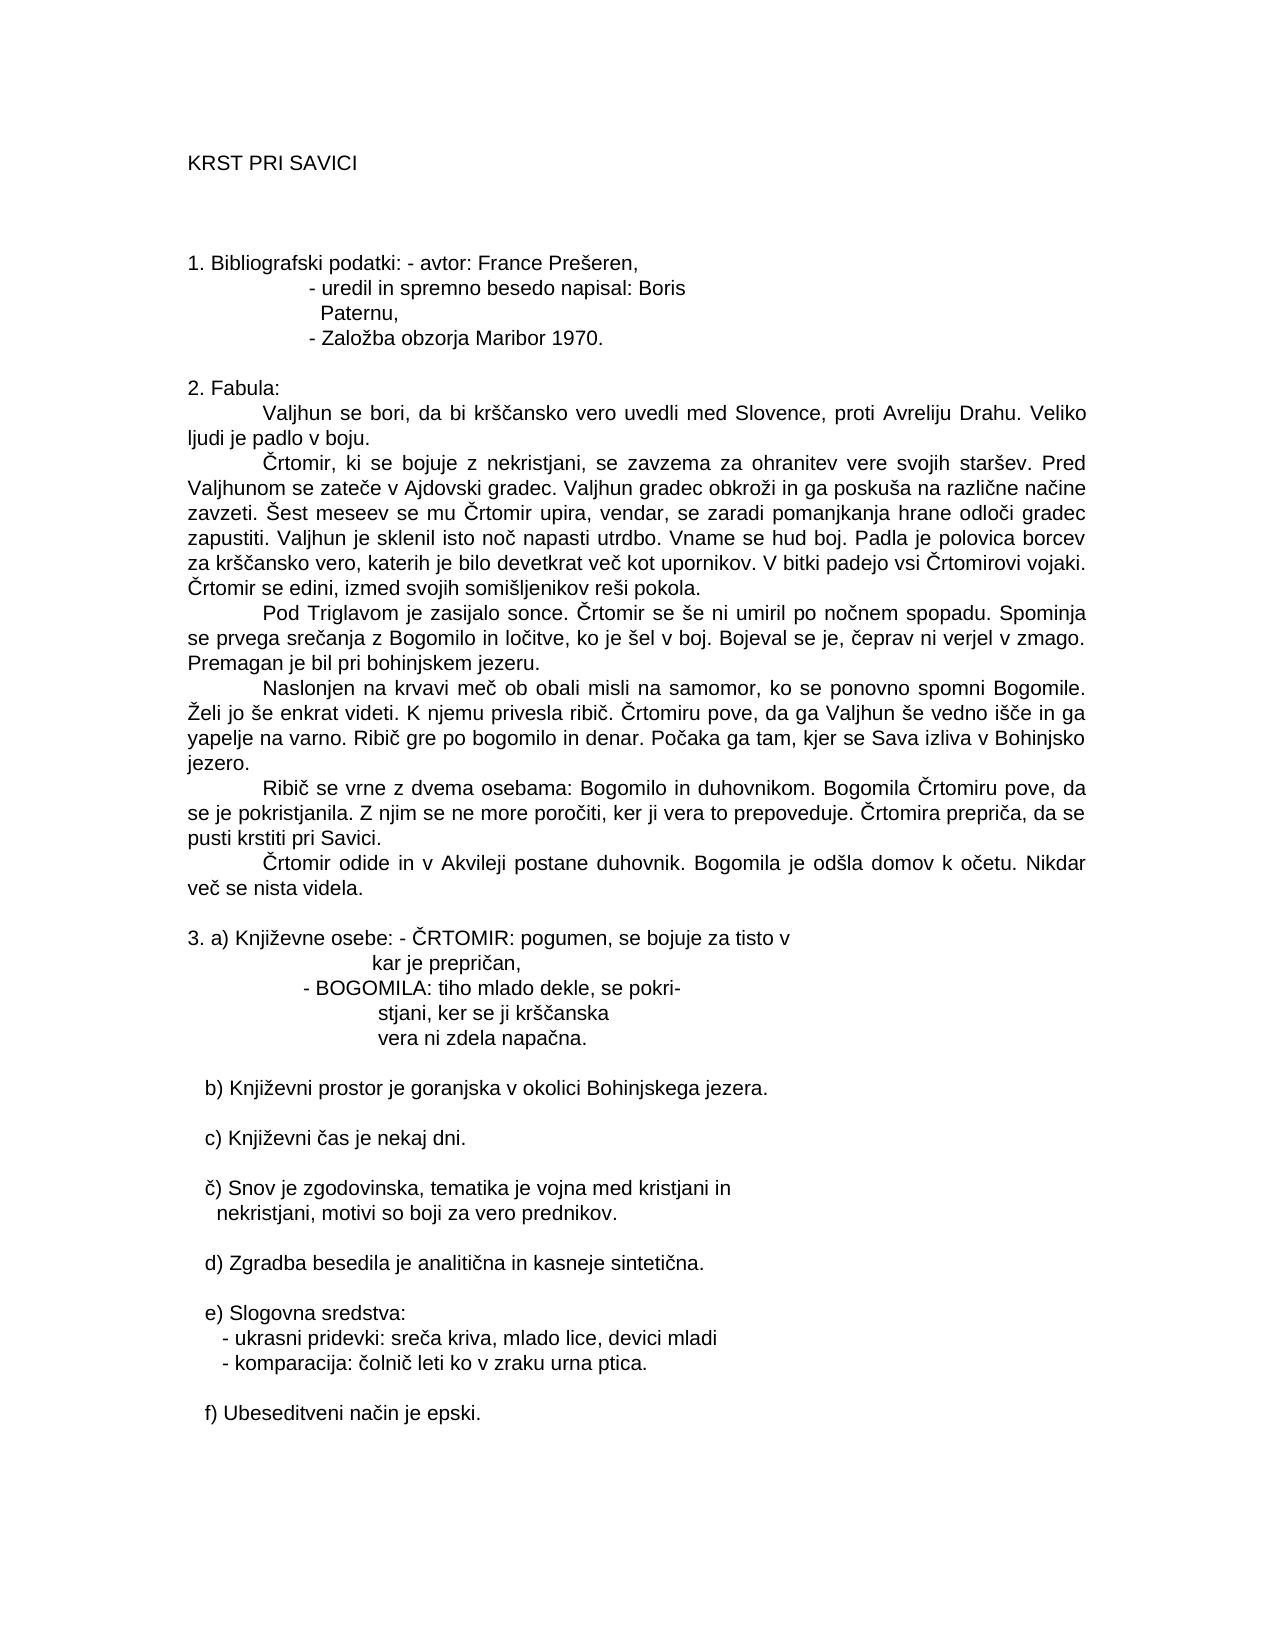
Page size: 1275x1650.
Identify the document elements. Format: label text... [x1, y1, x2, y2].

text c) Književni čas je nekaj dni. [187, 1125, 1087, 1150]
text 2. Fabula: [187, 375, 1087, 400]
text č) Snov je zgodovinska, tematika je vojna med kristjani in [187, 1175, 1087, 1200]
text Paternu, [187, 300, 1087, 325]
text nekristjani, motivi so boji za vero prednikov. [187, 1200, 1087, 1225]
text - uredil in spremno besedo napisal: Boris [187, 275, 1087, 300]
text KRST PRI SAVICI [187, 150, 1087, 175]
text Črtomir, ki se bojuje z nekristjani, se zavzema za ohranitev vere svojih staršev. Pred Valjhunom se zateče v Ajdovski gradec. Valjhun gradec obkroži in ga poskuša na različne načine zavzeti. Šest meseev se mu Črtomir upira, vendar, se zaradi pomanjkanja hrane odloči gradec zapustiti. Valjhun je sklenil isto noč napasti utrdbo. Vname se hud boj. Padla je polovica borcev za krščansko vero, katerih je bilo devetkrat več kot upornikov. V bitki padejo vsi Črtomirovi vojaki. Črtomir se edini, izmed svojih somišljenikov reši pokola. [187, 450, 1087, 600]
text Ribič se vrne z dvema osebama: Bogomilo in duhovnikom. Bogomila Črtomiru pove, da se je pokristjanila. Z njim se ne more poročiti, ker ji vera to prepoveduje. Črtomira prepriča, da se pusti krstiti pri Savici. [187, 775, 1087, 850]
text Naslonjen na krvavi meč ob obali misli na samomor, ko se ponovno spomni Bogomile. Želi jo še enkrat videti. K njemu privesla ribič. Črtomiru pove, da ga Valjhun še vedno išče in ga yapelje na varno. Ribič gre po bogomilo in denar. Počaka ga tam, kjer se Sava izliva v Bohinjsko jezero. [187, 675, 1087, 775]
text kar je prepričan, [187, 950, 1087, 975]
text Valjhun se bori, da bi krščansko vero uvedli med Slovence, proti Avreliju Drahu. Veliko ljudi je padlo v boju. [187, 400, 1087, 450]
text stjani, ker se ji krščanska [187, 1000, 1087, 1025]
text b) Književni prostor je goranjska v okolici Bohinjskega jezera. [187, 1075, 1087, 1100]
text Pod Triglavom je zasijalo sonce. Črtomir se še ni umiril po nočnem spopadu. Spominja se prvega srečanja z Bogomilo in ločitve, ko je šel v boj. Bojeval se je, čeprav ni verjel v zmago. Premagan je bil pri bohinjskem jezeru. [187, 600, 1087, 675]
text - Založba obzorja Maribor 1970. [187, 325, 1087, 350]
text 1. Bibliografski podatki: - avtor: France Prešeren, [187, 250, 1087, 275]
text - BOGOMILA: tiho mlado dekle, se pokri- [187, 975, 1087, 1000]
text e) Slogovna sredstva: [187, 1300, 1087, 1325]
text - komparacija: čolnič leti ko v zraku urna ptica. [187, 1350, 1087, 1375]
text f) Ubeseditveni način je epski. [187, 1400, 1087, 1425]
text 3. a) Književne osebe: - ČRTOMIR: pogumen, se bojuje za tisto v [187, 925, 1087, 950]
text - ukrasni pridevki: sreča kriva, mlado lice, devici mladi [187, 1325, 1087, 1350]
text d) Zgradba besedila je analitična in kasneje sintetična. [187, 1250, 1087, 1275]
text vera ni zdela napačna. [187, 1025, 1087, 1050]
text Črtomir odide in v Akvileji postane duhovnik. Bogomila je odšla domov k očetu. Nikdar več se nista videla. [187, 850, 1087, 900]
